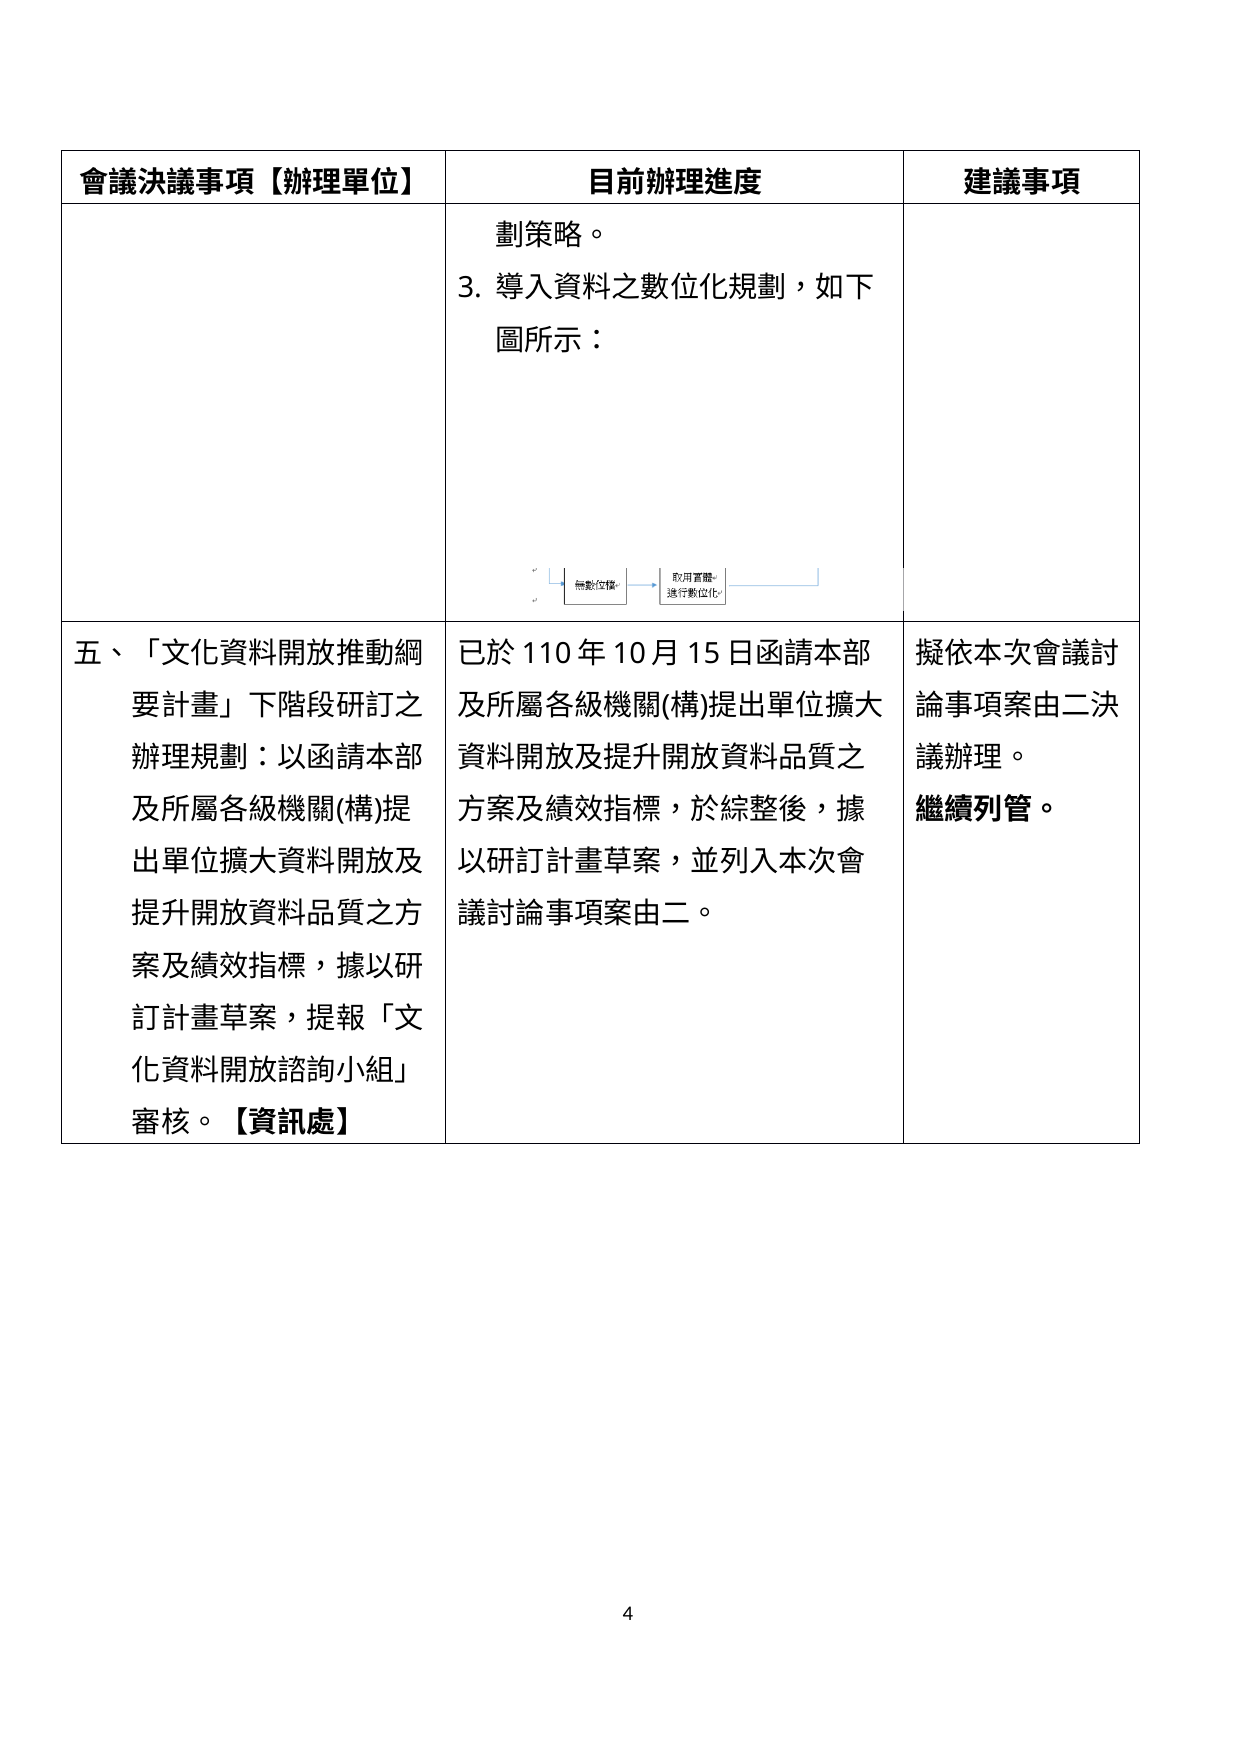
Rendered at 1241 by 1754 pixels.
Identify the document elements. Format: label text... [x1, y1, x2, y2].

table_header 會議決議事項【辦理單位】 [62, 151, 445, 203]
table_cell [904, 204, 1139, 621]
table_cell 有關加值應用推廣，臺史博於承接國文庫後係以蒐集使用者建議及入口網優化為優先執行項目，預計可於111年下半年完成入口網優化；並同步進行文化內容產業應用調查研究(先以文化路徑及漫畫產業)，及與國家教育研究院洽談後續可能之應用推廣合作事宜。瀏覽人次及引用等將列為接續推動重點工作之一。 依上次會議決議，後續將請鈞部文化資源司、資訊處與臺史博共同研議，提出推廣相關規劃策略。 導入資料之數位化規劃，如下圖所示： [446, 204, 903, 621]
table_header 建議事項 [904, 151, 1139, 203]
picture [457, 568, 904, 611]
table_cell 已於110年10月15日函請本部及所屬各級機關(構)提出單位擴大資料開放及提升開放資料品質之方案及績效指標，於綜整後，據以研訂計畫草案，並列入本次會議討論事項案由二。 [446, 622, 903, 1143]
table_cell 五、「文化資料開放推動綱要計畫」下階段研訂之辦理規劃：以函請本部及所屬各級機關(構)提出單位擴大資料開放及提升開放資料品質之方案及績效指標，據以研訂計畫草案，提報「文化資料開放諮詢小組」審核。【資訊處】 [62, 622, 445, 1143]
table_cell 擬依本次會議討論事項案由二決議辦理。 繼續列管。 [904, 622, 1139, 1143]
table_cell [62, 204, 445, 621]
table_header 目前辦理進度 [446, 151, 903, 203]
